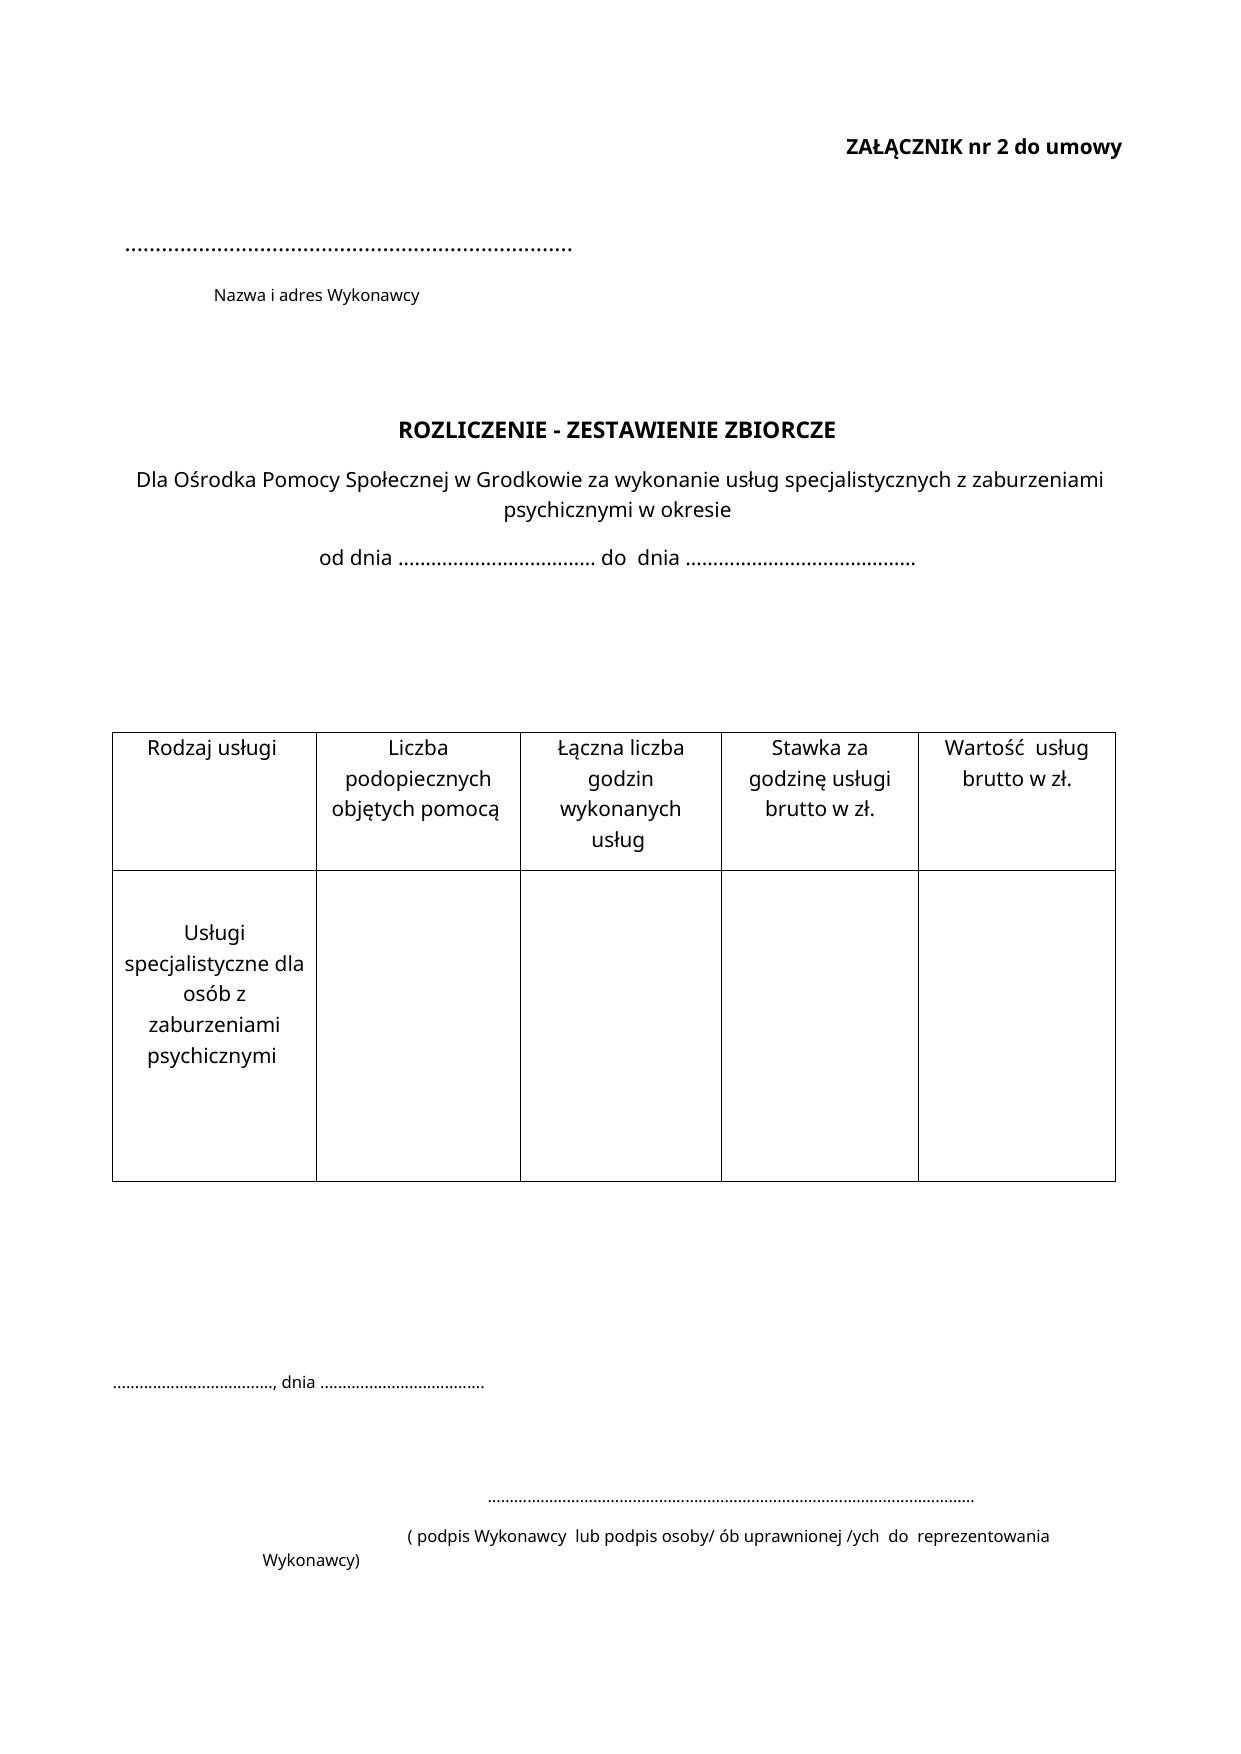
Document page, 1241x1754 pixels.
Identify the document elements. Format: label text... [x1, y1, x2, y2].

text ( podpis Wykonawcy lub podpis osoby/ ób uprawnionej /ych do reprezentowania Wykonawcy) [262, 1524, 1128, 1572]
table_header Rodzaj usługi [113, 733, 316, 870]
table_cell [317, 871, 520, 1181]
table_cell [919, 871, 1115, 1181]
text ………………………………………………………………………………………………… [487, 1461, 1128, 1508]
text ZAŁĄCZNIK nr 2 do umowy [776, 132, 1128, 161]
text Nazwa i adres Wykonawcy [112, 277, 1128, 308]
text od dnia ……………………………… do dnia …………………………………… [112, 543, 1128, 571]
table_header Łączna liczba godzin wykonanych usług [521, 733, 721, 870]
text Dla Ośrodka Pomocy Społecznej w Grodkowie za wykonanie usług specjalistycznych z zaburzeniami psychicznymi w okresie [112, 465, 1128, 524]
text ......................................................................... [112, 227, 1128, 258]
table_header Stawka za godzinę usługi brutto w zł. [722, 733, 918, 870]
table_header Liczba podopiecznych objętych pomocą [317, 733, 520, 870]
table_header Wartość usług brutto w zł. [919, 733, 1115, 870]
text ...................................., dnia ..................................... [112, 1371, 1128, 1393]
table_cell [722, 871, 918, 1181]
table_cell Usługi specjalistyczne dla osób z zaburzeniami psychicznymi [113, 871, 316, 1181]
text ROZLICZENIE - ZESTAWIENIE ZBIORCZE [112, 414, 1128, 446]
table_cell [521, 871, 721, 1181]
